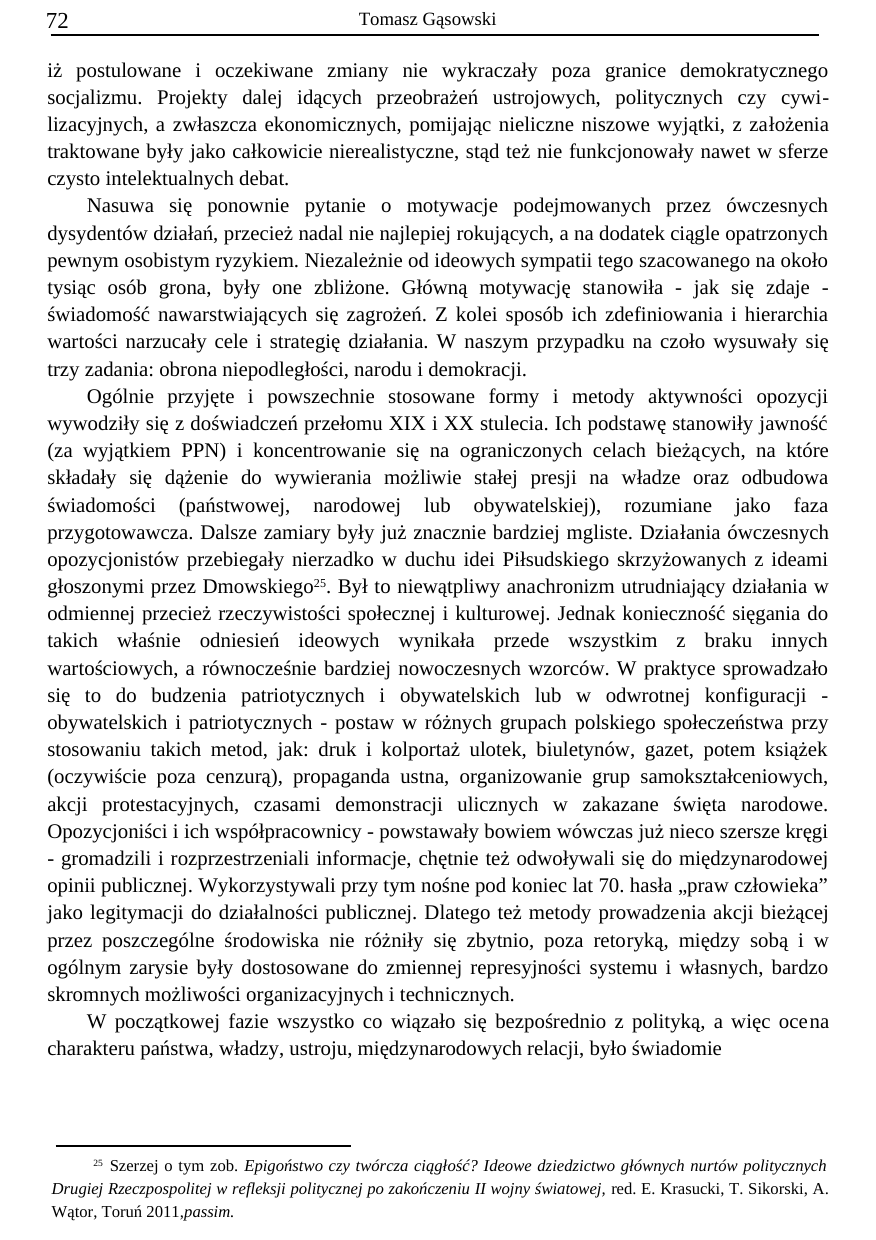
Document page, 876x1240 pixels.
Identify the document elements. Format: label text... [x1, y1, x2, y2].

text Ogólnie przyjęte i powszechnie stosowane formy i metody aktywności opozycji wywodziły się z doświadczeń przełomu XIX i XX stulecia. Ich podstawę stanowiły jawność (za wyjątkiem PPN) i koncentrowanie się na ograniczonych celach bieżą­cych, na które składały się dążenie do wywierania możliwie stałej presji na władze oraz odbudowa świadomości (państwowej, narodowej lub obywatelskiej), rozumiane jako faza przygotowawcza. Dalsze zamiary były już znacznie bardziej mgliste. Dzia­łania ówczesnych opozycjonistów przebiegały nierzadko w duchu idei Piłsudskiego skrzyżowanych z ideami głoszonymi przez Dmowskiego25. Był to niewątpliwy ana­chronizm utrudniający działania w odmiennej przecież rzeczywistości społecznej i kulturowej. Jednak konieczność sięgania do takich właśnie odniesień ideowych wynikała przede wszystkim z braku innych wartościowych, a równocześnie bardziej nowoczesnych wzorców. W praktyce sprowadzało się to do budzenia patriotycznych i obywatelskich lub w odwrotnej konfiguracji - obywatelskich i patriotycznych - po­staw w różnych grupach polskiego społeczeństwa przy stosowaniu takich metod, jak: druk i kolportaż ulotek, biuletynów, gazet, potem książek (oczywiście poza cenzurą), propaganda ustna, organizowanie grup samokształceniowych, akcji protestacyjnych, czasami demonstracji ulicznych w zakazane święta narodowe. Opozycjoniści i ich współpracownicy - powstawały bowiem wówczas już nieco szersze kręgi - groma­dzili i rozprzestrzeniali informacje, chętnie też odwoływali się do międzynarodowej opinii publicznej. Wykorzystywali przy tym nośne pod koniec lat 70. hasła „praw człowieka” jako legitymacji do działalności publicznej. Dlatego też metody prowadze­nia akcji bieżącej przez poszczególne środowiska nie różniły się zbytnio, poza reto­ryką, między sobą i w ogólnym zarysie były dostosowane do zmiennej represyjności systemu i własnych, bardzo skromnych możliwości organizacyjnych i technicznych. [47, 384, 829, 1006]
text 72 [46, 7, 74, 33]
text 25 Szerzej o tym zob. Epigoństwo czy twórcza ciągłość? Ideowe dziedzictwo głównych nurtów politycznych Drugiej Rzeczpospolitej w refleksji politycznej po zakończeniu II wojny światowej, red. E. Krasucki, T. Sikorski, A. Wątor, Toruń 2011,passim. [51, 1156, 829, 1221]
text Tomasz Gąsowski [358, 8, 507, 29]
text W początkowej fazie wszystko co wiązało się bezpośrednio z polityką, a więc oce­na charakteru państwa, władzy, ustroju, międzynarodowych relacji, było świadomie [47, 1009, 829, 1060]
text Nasuwa się ponownie pytanie o motywacje podejmowanych przez ówczesnych dysydentów działań, przecież nadal nie najlepiej rokujących, a na dodatek ciągle opatrzonych pewnym osobistym ryzykiem. Niezależnie od ideowych sympatii tego szacowanego na około tysiąc osób grona, były one zbliżone. Główną motywację sta­nowiła - jak się zdaje - świadomość nawarstwiających się zagrożeń. Z kolei sposób ich zdefiniowania i hierarchia wartości narzucały cele i strategię działania. W na­szym przypadku na czoło wysuwały się trzy zadania: obrona niepodległości, narodu i demokracji. [47, 193, 829, 381]
text iż postulowane i oczekiwane zmiany nie wykraczały poza granice demokratycznego socjalizmu. Projekty dalej idących przeobrażeń ustrojowych, politycznych czy cywi­lizacyjnych, a zwłaszcza ekonomicznych, pomijając nieliczne niszowe wyjątki, z za­łożenia traktowane były jako całkowicie nierealistyczne, stąd też nie funkcjonowały nawet w sferze czysto intelektualnych debat. [47, 57, 829, 190]
